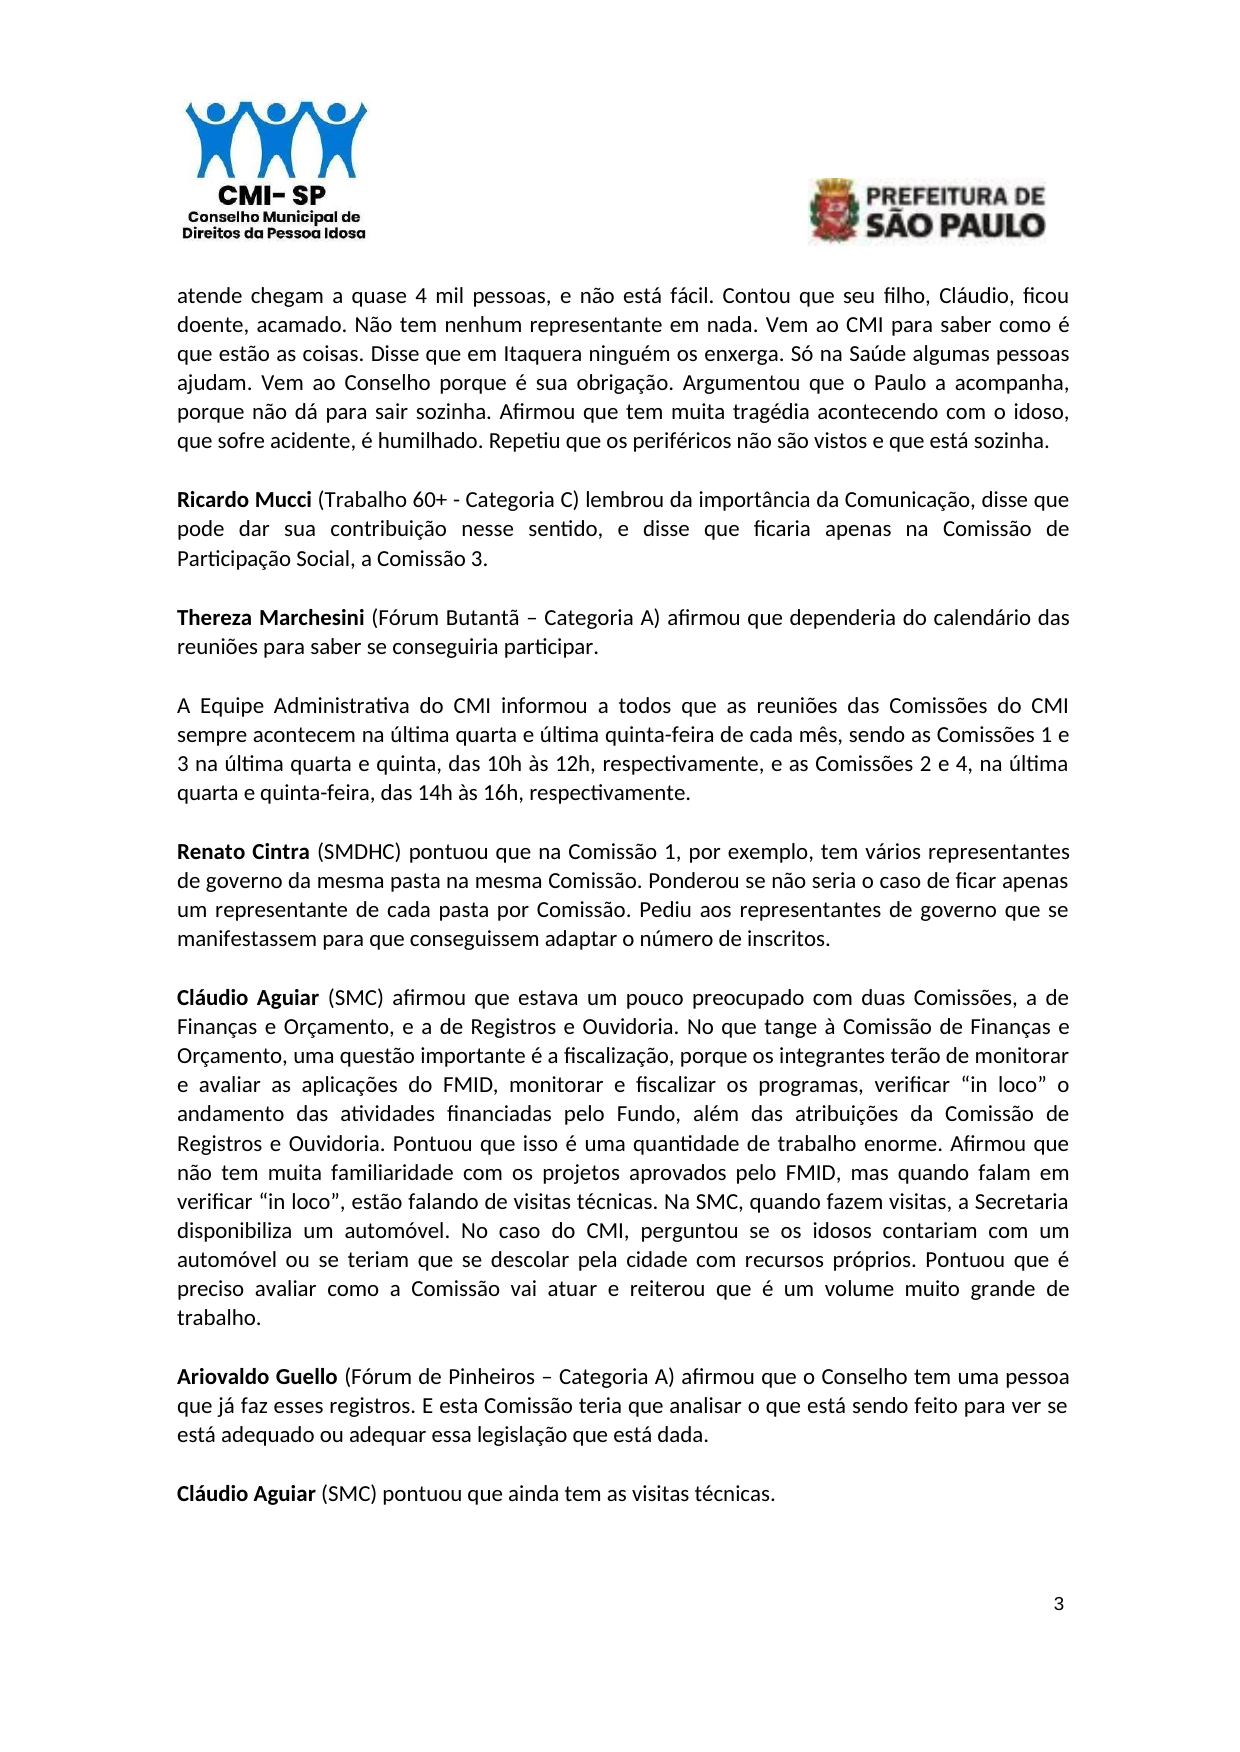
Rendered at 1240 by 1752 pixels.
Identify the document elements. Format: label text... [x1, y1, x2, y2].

text Ricardo Mucci (Trabalho 60+ - Categoria C) lembrou da importância da Comunicação, disse que pode dar sua contribuição nesse sentido, e disse que ficaria apenas na Comissão de Participação Social, a Comissão 3. [177, 486, 1071, 572]
text Thereza Marchesini (Fórum Butantã – Categoria A) afirmou que dependeria do calendário das reuniões para saber se conseguiria participar. [177, 603, 1071, 660]
text A Equipe Administrativa do CMI informou a todos que as reuniões das Comissões do CMI sempre acontecem na última quarta e última quinta-feira de cada mês, sendo as Comissões 1 e 3 na última quarta e quinta, das 10h às 12h, respectivamente, e as Comissões 2 e 4, na última quarta e quinta-feira, das 14h às 16h, respectivamente. [177, 691, 1071, 806]
text Cláudio Aguiar (SMC) afirmou que estava um pouco preocupado com duas Comissões, a de Finanças e Orçamento, e a de Registros e Ouvidoria. No que tange à Comissão de Finanças e Orçamento, uma questão importante é a fiscalização, porque os integrantes terão de monitorar e avaliar as aplicações do FMID, monitorar e fiscalizar os programas, verificar “in loco” o andamento das atividades financiadas pelo Fundo, além das atribuições da Comissão de Registros e Ouvidoria. Pontuou que isso é uma quantidade de trabalho enorme. Afirmou que não tem muita familiaridade com os projetos aprovados pelo FMID, mas quando falam em verificar “in loco”, estão falando de visitas técnicas. Na SMC, quando fazem visitas, a Secretaria disponibiliza um automóvel. No caso do CMI, perguntou se os idosos contariam com um automóvel ou se teriam que se descolar pela cidade com recursos próprios. Pontuou que é preciso avaliar como a Comissão vai atuar e reiterou que é um volume muito grande de trabalho. [177, 983, 1071, 1331]
text atende chegam a quase 4 mil pessoas, e não está fácil. Contou que seu filho, Cláudio, ficou doente, acamado. Não tem nenhum representante em nada. Vem ao CMI para saber como é que estão as coisas. Disse que em Itaquera ninguém os enxerga. Só na Saúde algumas pessoas ajudam. Vem ao Conselho porque é sua obrigação. Argumentou que o Paulo a acompanha, porque não dá para sair sozinha. Afirmou que tem muita tragédia acontecendo com o idoso, que sofre acidente, é humilhado. Repetiu que os periféricos não são vistos e que está sozinha. [177, 281, 1071, 454]
text Cláudio Aguiar (SMC) pontuou que ainda tem as visitas técnicas. [177, 1479, 1071, 1507]
text Renato Cintra (SMDHC) pontuou que na Comissão 1, por exemplo, tem vários representantes de governo da mesma pasta na mesma Comissão. Ponderou se não seria o caso de ficar apenas um representante de cada pasta por Comissão. Pediu aos representantes de governo que se manifestassem para que conseguissem adaptar o número de inscritos. [177, 837, 1071, 952]
text Ariovaldo Guello (Fórum de Pinheiros – Categoria A) afirmou que o Conselho tem uma pessoa que já faz esses registros. E esta Comissão teria que analisar o que está sendo feito para ver se está adequado ou adequar essa legislação que está dada. [177, 1362, 1071, 1448]
